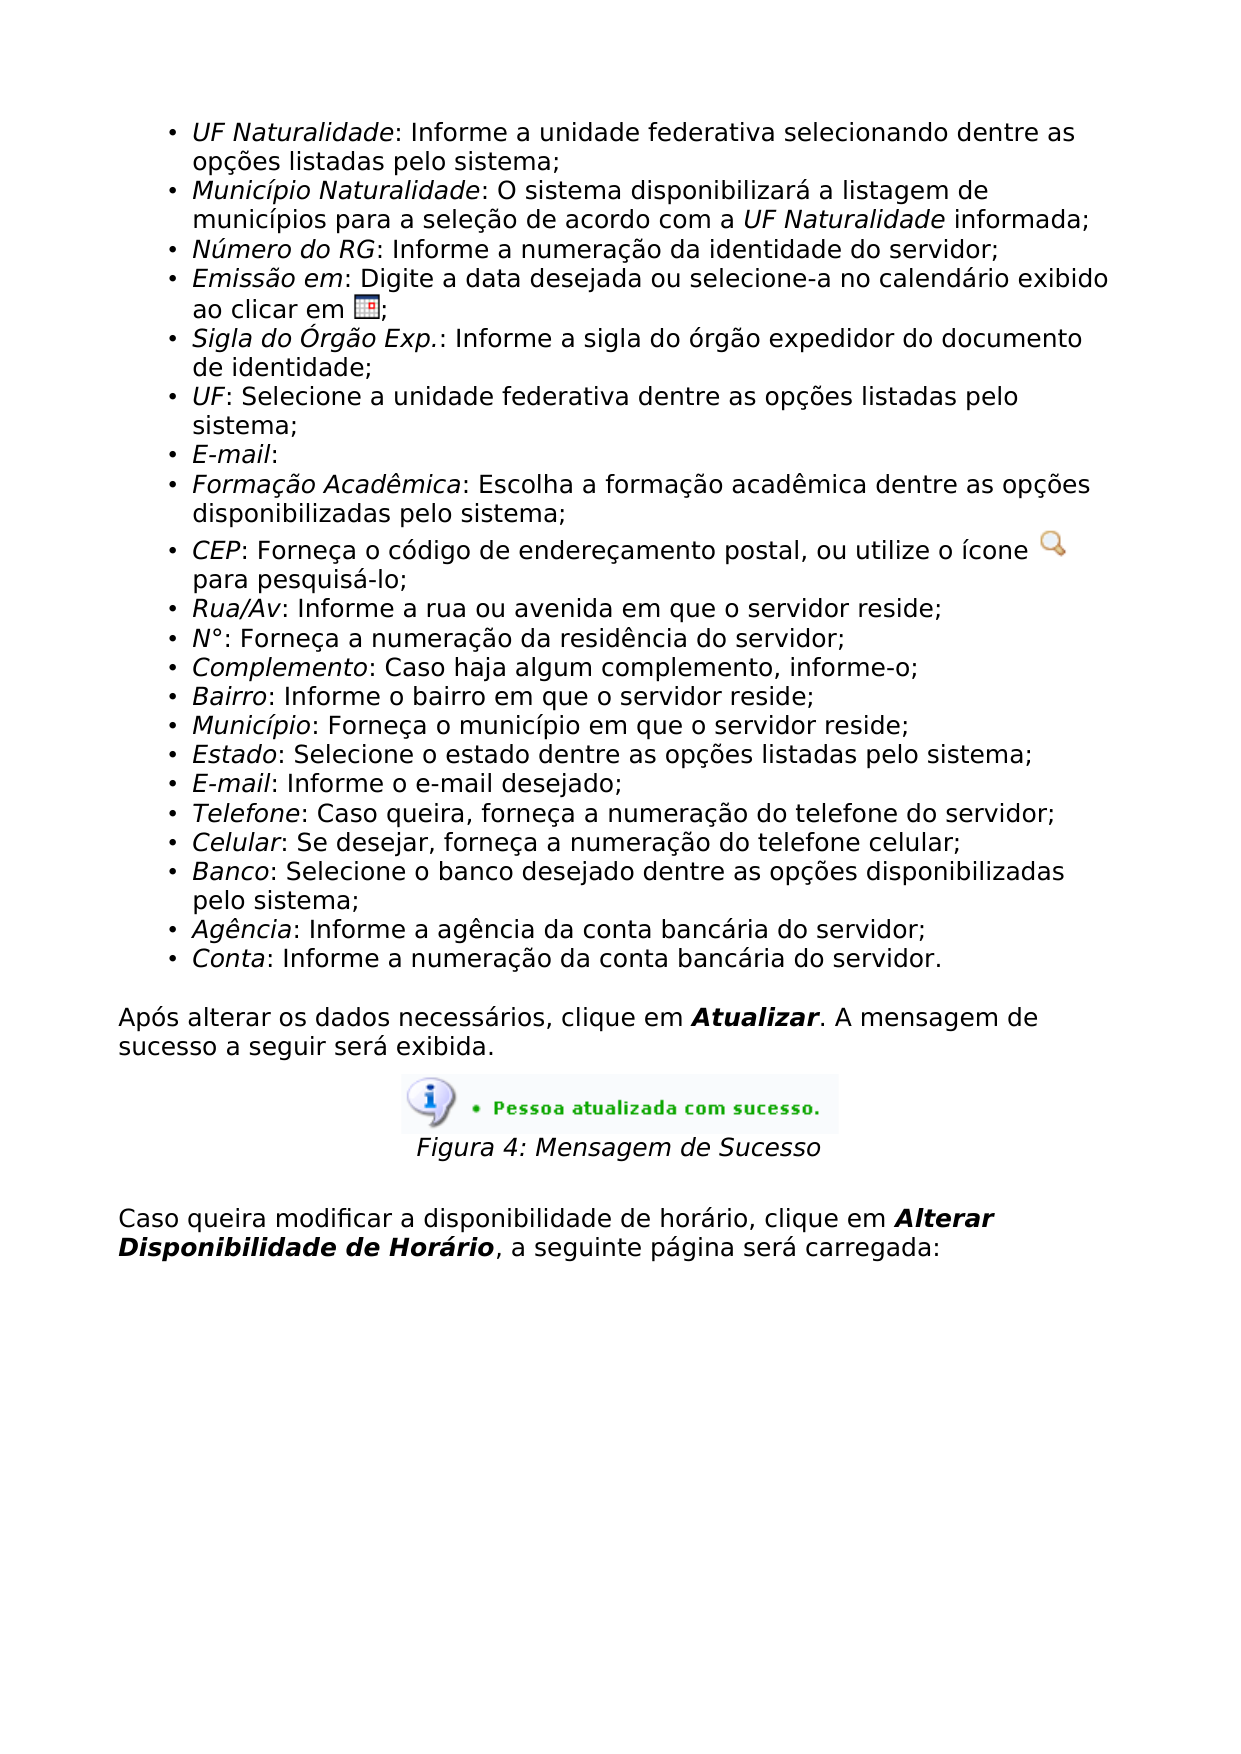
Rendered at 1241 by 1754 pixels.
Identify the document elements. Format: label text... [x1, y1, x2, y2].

list Complemento: Caso haja algum complemento, informe-o; [177, 653, 1122, 682]
list Conta: Informe a numeração da conta bancária do servidor. [177, 944, 1122, 974]
picture [353, 293, 380, 319]
list Rua/Av: Informe a rua ou avenida em que o servidor reside; [177, 594, 1122, 624]
list Município Naturalidade: O sistema disponibilizará a listagem de municípios para a seleção de acordo com a UF Naturalidade informada; [177, 176, 1122, 235]
text Figura 4: Mensagem de Sucesso [401, 1134, 839, 1163]
list UF Naturalidade: Informe a unidade federativa selecionando dentre as opções listadas pelo sistema; [177, 118, 1122, 176]
list CEP: Forneça o código de endereçamento postal, ou utilize o ícone para pesquisá-lo; [177, 528, 1122, 594]
list Telefone: Caso queira, forneça a numeração do telefone do servidor; [177, 799, 1122, 828]
list Município: Forneça o município em que o servidor reside; [177, 711, 1122, 740]
picture [1036, 528, 1068, 560]
list Emissão em: Digite a data desejada ou selecione-a no calendário exibido ao clicar em ; [177, 264, 1122, 324]
text Caso queira modificar a disponibilidade de horário, clique em Alterar Disponibilidade de Horário, a seguinte página será carregada: [118, 1204, 1122, 1263]
list Número do RG: Informe a numeração da identidade do servidor; [177, 235, 1122, 264]
list E-mail: [177, 441, 1122, 470]
list Celular: Se desejar, forneça a numeração do telefone celular; [177, 828, 1122, 857]
text Após alterar os dados necessários, clique em Atualizar. A mensagem de sucesso a seguir será exibida. [118, 1003, 1122, 1062]
list E-mail: Informe o e-mail desejado; [177, 769, 1122, 799]
list Bairro: Informe o bairro em que o servidor reside; [177, 682, 1122, 711]
list UF: Selecione a unidade federativa dentre as opções listadas pelo sistema; [177, 382, 1122, 441]
picture [401, 1074, 839, 1134]
list Formação Acadêmica: Escolha a formação acadêmica dentre as opções disponibilizadas pelo sistema; [177, 470, 1122, 528]
list Sigla do Órgão Exp.: Informe a sigla do órgão expedidor do documento de identidade; [177, 324, 1122, 382]
list Agência: Informe a agência da conta bancária do servidor; [177, 915, 1122, 944]
list N°: Forneça a numeração da residência do servidor; [177, 624, 1122, 653]
list Banco: Selecione o banco desejado dentre as opções disponibilizadas pelo sistema; [177, 857, 1122, 915]
list Estado: Selecione o estado dentre as opções listadas pelo sistema; [177, 740, 1122, 769]
